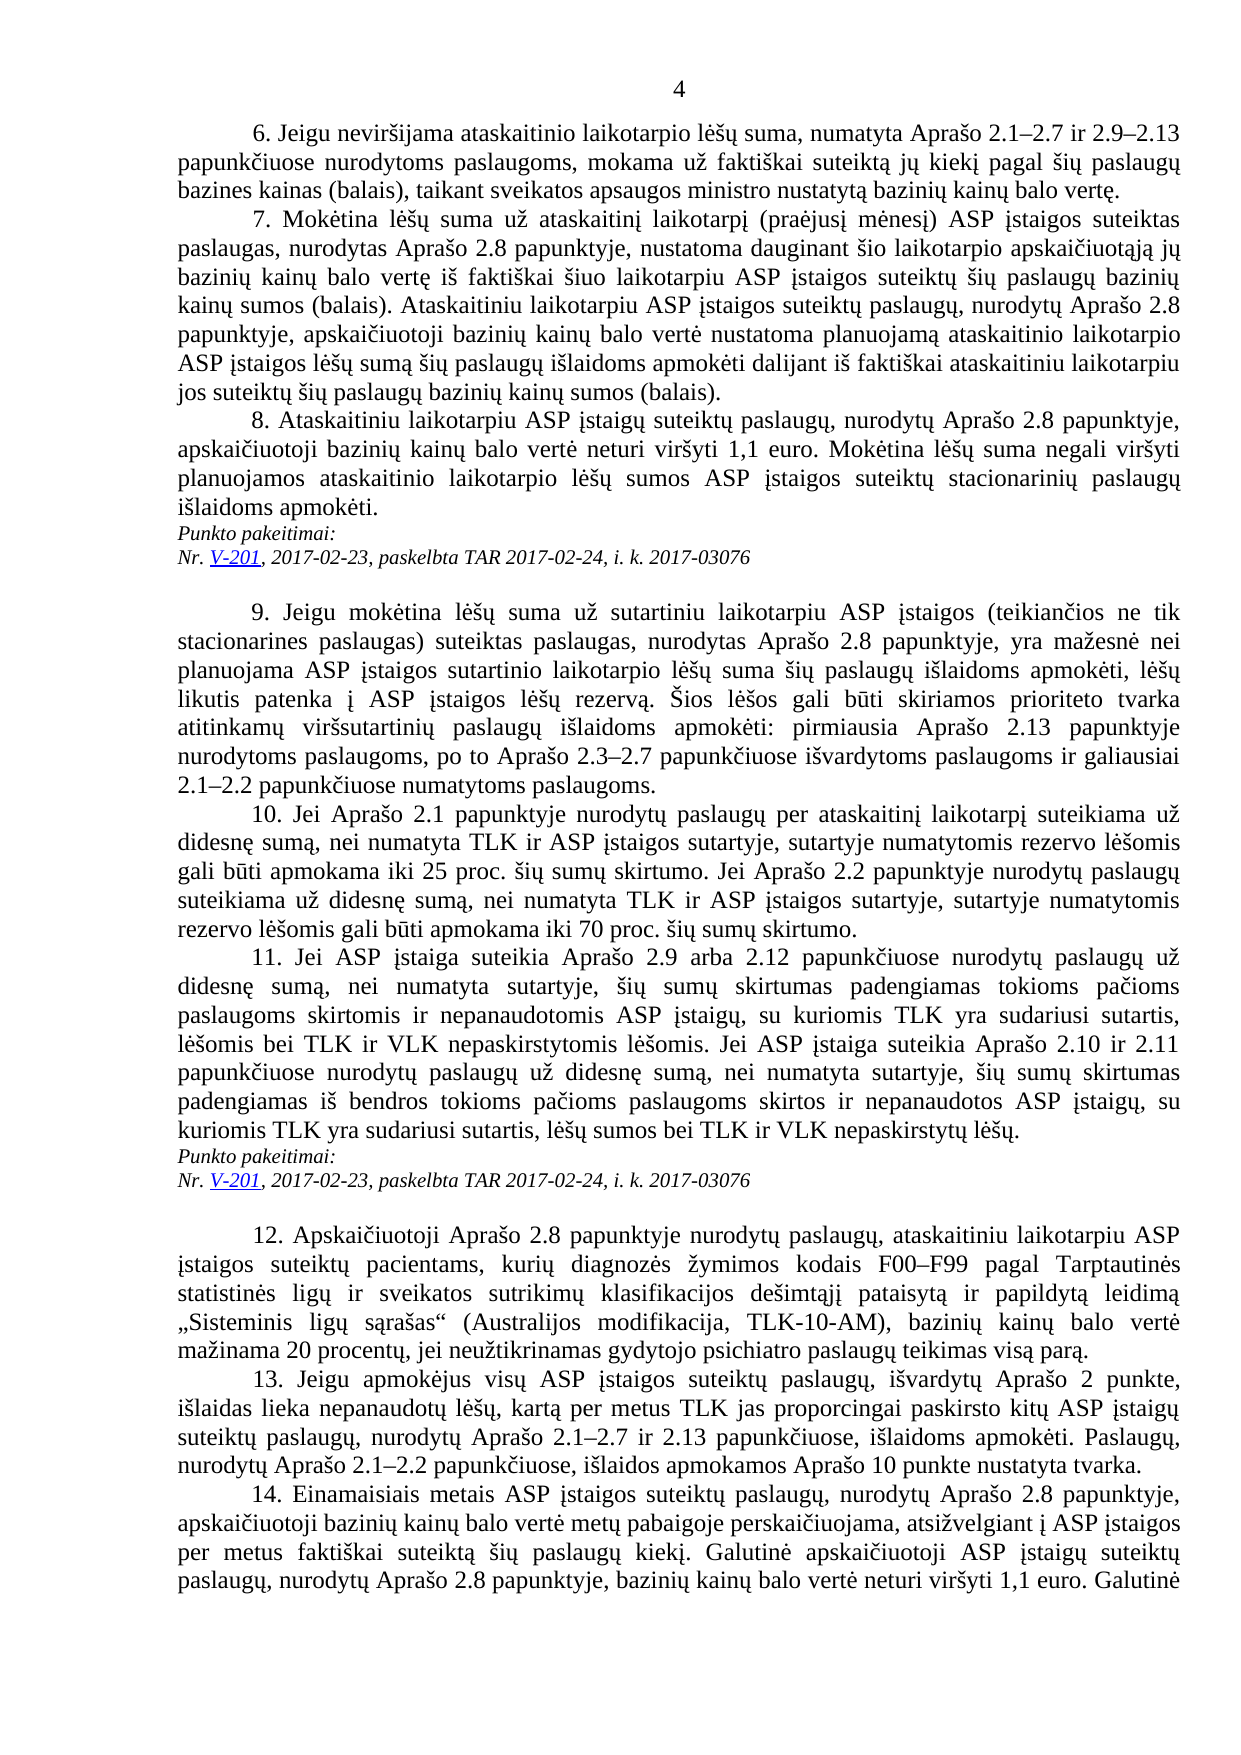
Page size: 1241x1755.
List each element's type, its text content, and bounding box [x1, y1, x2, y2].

text Punkto pakeitimai: [177, 521, 1181, 545]
text Nr. V-201, 2017-02-23, paskelbta TAR 2017-02-24, i. k. 2017-03076 [177, 545, 1181, 569]
text 10. Jei Aprašo 2.1 papunktyje nurodytų paslaugų per ataskaitinį laikotarpį suteikiama už didesnę sumą, nei numatyta TLK ir ASP įstaigos sutartyje, sutartyje numatytomis rezervo lėšomis gali būti apmokama iki 25 proc. šių sumų skirtumo. Jei Aprašo 2.2 papunktyje nurodytų paslaugų suteikiama už didesnę sumą, nei numatyta TLK ir ASP įstaigos sutartyje, sutartyje numatytomis rezervo lėšomis gali būti apmokama iki 70 proc. šių sumų skirtumo. [177, 799, 1181, 942]
text 9. Jeigu mokėtina lėšų suma už sutartiniu laikotarpiu ASP įstaigos (teikiančios ne tik stacionarines paslaugas) suteiktas paslaugas, nurodytas Aprašo 2.8 papunktyje, yra mažesnė nei planuojama ASP įstaigos sutartinio laikotarpio lėšų suma šių paslaugų išlaidoms apmokėti, lėšų likutis patenka į ASP įstaigos lėšų rezervą. Šios lėšos gali būti skiriamos prioriteto tvarka atitinkamų viršsutartinių paslaugų išlaidoms apmokėti: pirmiausia Aprašo 2.13 papunktyje nurodytoms paslaugoms, po to Aprašo 2.3–2.7 papunkčiuose išvardytoms paslaugoms ir galiausiai 2.1–2.2 papunkčiuose numatytoms paslaugoms. [177, 597, 1181, 799]
text 6. Jeigu neviršijama ataskaitinio laikotarpio lėšų suma, numatyta Aprašo 2.1–2.7 ir 2.9–2.13 papunkčiuose nurodytoms paslaugoms, mokama už faktiškai suteiktą jų kiekį pagal šių paslaugų bazines kainas (balais), taikant sveikatos apsaugos ministro nustatytą bazinių kainų balo vertę. [177, 118, 1181, 204]
text 13. Jeigu apmokėjus visų ASP įstaigos suteiktų paslaugų, išvardytų Aprašo 2 punkte, išlaidas lieka nepanaudotų lėšų, kartą per metus TLK jas proporcingai paskirsto kitų ASP įstaigų suteiktų paslaugų, nurodytų Aprašo 2.1–2.7 ir 2.13 papunkčiuose, išlaidoms apmokėti. Paslaugų, nurodytų Aprašo 2.1–2.2 papunkčiuose, išlaidos apmokamos Aprašo 10 punkte nustatyta tvarka. [177, 1364, 1181, 1479]
text 11. Jei ASP įstaiga suteikia Aprašo 2.9 arba 2.12 papunkčiuose nurodytų paslaugų už didesnę sumą, nei numatyta sutartyje, šių sumų skirtumas padengiamas tokioms pačioms paslaugoms skirtomis ir nepanaudotomis ASP įstaigų, su kuriomis TLK yra sudariusi sutartis, lėšomis bei TLK ir VLK nepaskirstytomis lėšomis. Jei ASP įstaiga suteikia Aprašo 2.10 ir 2.11 papunkčiuose nurodytų paslaugų už didesnę sumą, nei numatyta sutartyje, šių sumų skirtumas padengiamas iš bendros tokioms pačioms paslaugoms skirtos ir nepanaudotos ASP įstaigų, su kuriomis TLK yra sudariusi sutartis, lėšų sumos bei TLK ir VLK nepaskirstytų lėšų. [177, 942, 1181, 1144]
text 14. Einamaisiais metais ASP įstaigos suteiktų paslaugų, nurodytų Aprašo 2.8 papunktyje, apskaičiuotoji bazinių kainų balo vertė metų pabaigoje perskaičiuojama, atsižvelgiant į ASP įstaigos per metus faktiškai suteiktą šių paslaugų kiekį. Galutinė apskaičiuotoji ASP įstaigų suteiktų paslaugų, nurodytų Aprašo 2.8 papunktyje, bazinių kainų balo vertė neturi viršyti 1,1 euro. Galutinė [177, 1479, 1181, 1594]
text Nr. V-201, 2017-02-23, paskelbta TAR 2017-02-24, i. k. 2017-03076 [177, 1168, 1181, 1192]
text 12. Apskaičiuotoji Aprašo 2.8 papunktyje nurodytų paslaugų, ataskaitiniu laikotarpiu ASP įstaigos suteiktų pacientams, kurių diagnozės žymimos kodais F00–F99 pagal Tarptautinės statistinės ligų ir sveikatos sutrikimų klasifikacijos dešimtąjį pataisytą ir papildytą leidimą „Sisteminis ligų sąrašas“ (Australijos modifikacija, TLK-10-AM), bazinių kainų balo vertė mažinama 20 procentų, jei neužtikrinamas gydytojo psichiatro paslaugų teikimas visą parą. [177, 1221, 1181, 1364]
text 8. Ataskaitiniu laikotarpiu ASP įstaigų suteiktų paslaugų, nurodytų Aprašo 2.8 papunktyje, apskaičiuotoji bazinių kainų balo vertė neturi viršyti 1,1 euro. Mokėtina lėšų suma negali viršyti planuojamos ataskaitinio laikotarpio lėšų sumos ASP įstaigos suteiktų stacionarinių paslaugų išlaidoms apmokėti. [177, 406, 1181, 521]
text 7. Mokėtina lėšų suma už ataskaitinį laikotarpį (praėjusį mėnesį) ASP įstaigos suteiktas paslaugas, nurodytas Aprašo 2.8 papunktyje, nustatoma dauginant šio laikotarpio apskaičiuotąją jų bazinių kainų balo vertę iš faktiškai šiuo laikotarpiu ASP įstaigos suteiktų šių paslaugų bazinių kainų sumos (balais). Ataskaitiniu laikotarpiu ASP įstaigos suteiktų paslaugų, nurodytų Aprašo 2.8 papunktyje, apskaičiuotoji bazinių kainų balo vertė nustatoma planuojamą ataskaitinio laikotarpio ASP įstaigos lėšų sumą šių paslaugų išlaidoms apmokėti dalijant iš faktiškai ataskaitiniu laikotarpiu jos suteiktų šių paslaugų bazinių kainų sumos (balais). [177, 204, 1181, 406]
text Punkto pakeitimai: [177, 1144, 1181, 1168]
